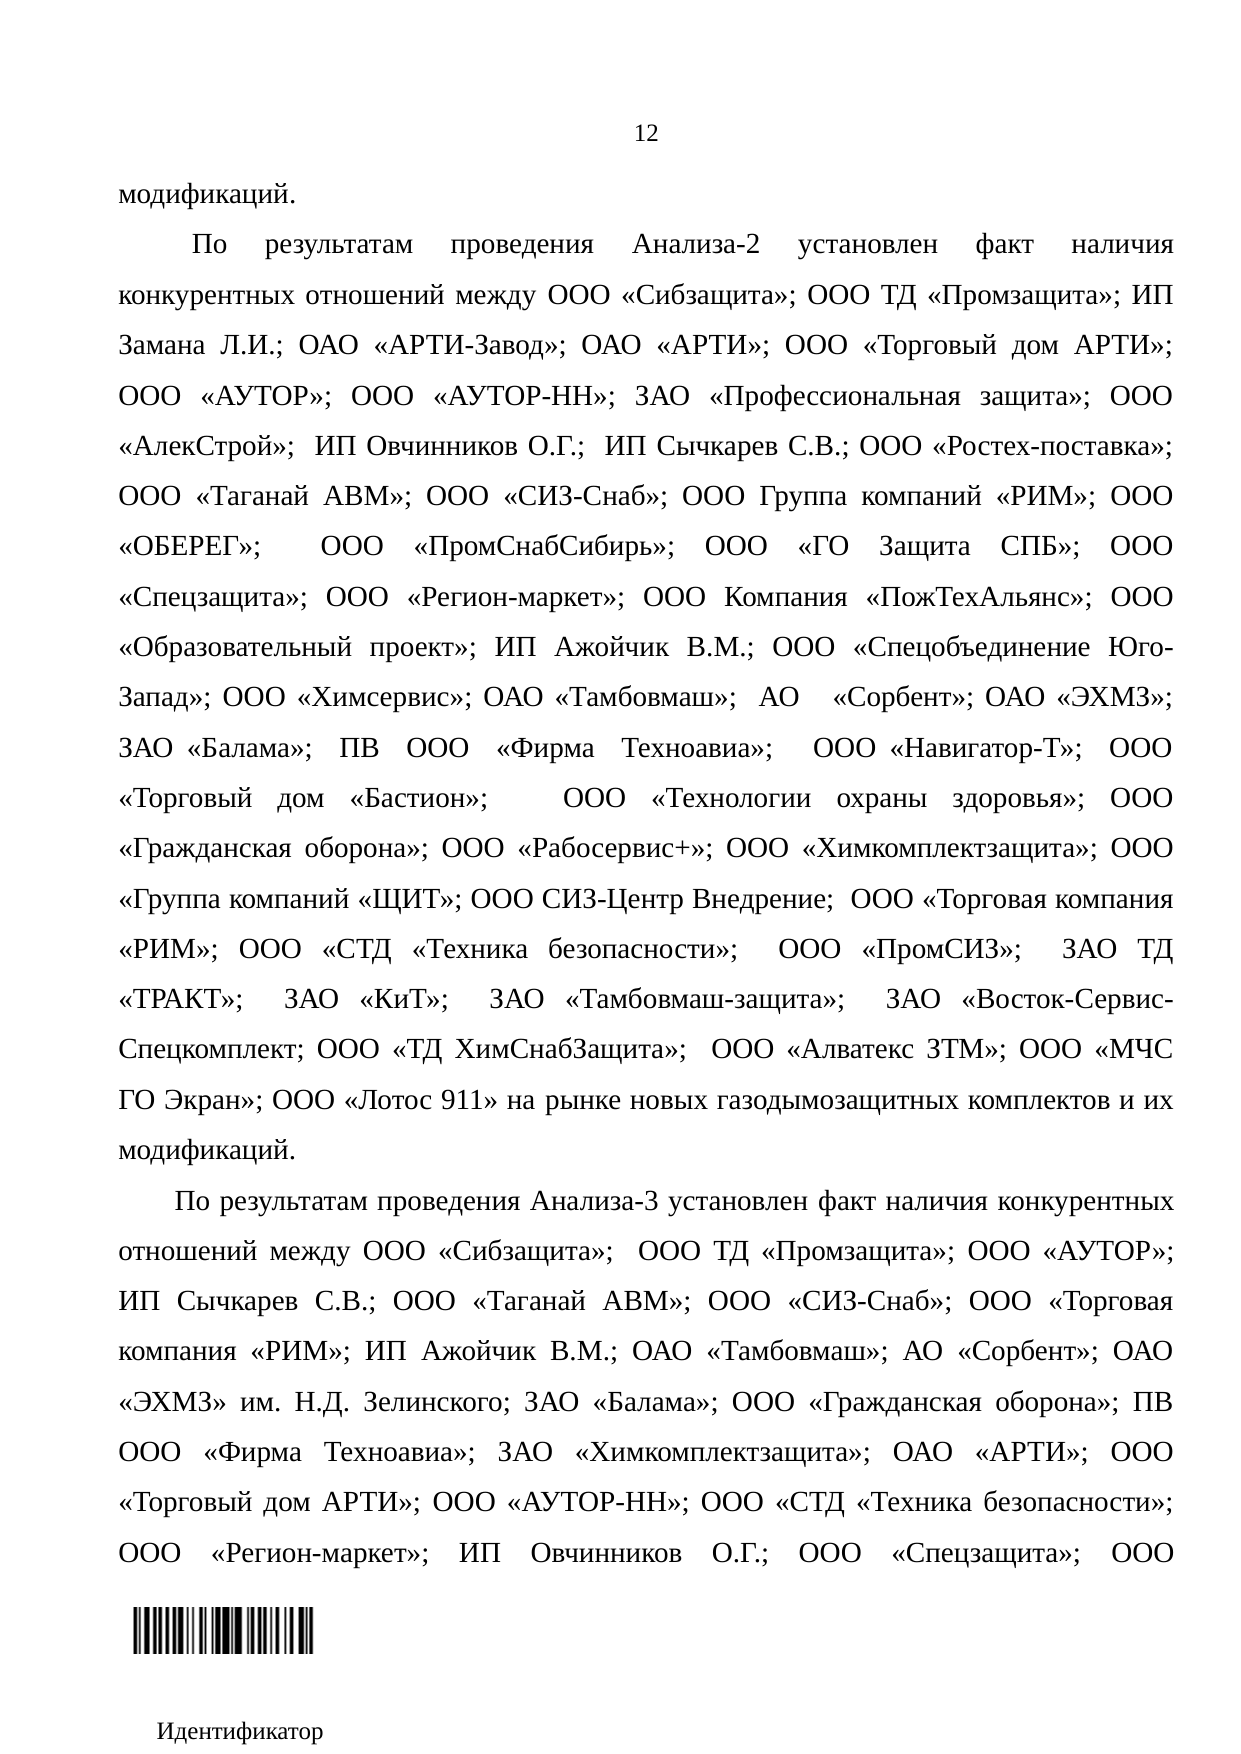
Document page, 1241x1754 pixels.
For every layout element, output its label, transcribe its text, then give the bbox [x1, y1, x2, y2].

text модификаций. [118, 176, 1174, 210]
text По результатам проведения Анализа-2 установлен факт наличия конкурентных отношений между ООО «Сибзащита»; ООО ТД «Промзащита»; ИП Замана Л.И.; ОАО «АРТИ-Завод»; ОАО «АРТИ»; ООО «Торговый дом АРТИ»; ООО «АУТОР»; ООО «АУТОР-НН»; ЗАО «Профессиональная защита»; ООО «АлекСтрой»; ИП Овчинников О.Г.; ИП Сычкарев С.В.; ООО «Ростех-поставка»; ООО «Таганай АВМ»; ООО «СИЗ-Снаб»; ООО Группа компаний «РИМ»; ООО «ОБЕРЕГ»; ООО «ПромСнабСибирь»; ООО «ГО Защита СПБ»; ООО «Спецзащита»; ООО «Регион-маркет»; ООО Компания «ПожТехАльянс»; ООО «Образовательный проект»; ИП Ажойчик В.М.; ООО «Спецобъединение Юго-Запад»; ООО «Химсервис»; ОАО «Тамбовмаш»; АО «Сорбент»; ОАО «ЭХМЗ»; ЗАО «Балама»; ПВ ООО «Фирма Техноавиа»; ООО «Навигатор-Т»; ООО «Торговый дом «Бастион»; ООО «Технологии охраны здоровья»; ООО «Гражданская оборона»; ООО «Рабосервис+»; ООО «Химкомплектзащита»; ООО «Группа компаний «ЩИТ»; ООО СИЗ-Центр Внедрение; ООО «Торговая компания «РИМ»; ООО «СТД «Техника безопасности»; ООО «ПромСИЗ»; ЗАО ТД «ТРАКТ»; ЗАО «КиТ»; ЗАО «Тамбовмаш-защита»; ЗАО «Восток-Сервис-Спецкомплект; ООО «ТД ХимСнабЗащита»; ООО «Алватекс ЗТМ»; ООО «МЧС ГО Экран»; ООО «Лотос 911» на рынке новых газодымозащитных комплектов и их модификаций. [118, 227, 1174, 1166]
picture [118, 1607, 331, 1654]
text По результатам проведения Анализа-3 установлен факт наличия конкурентных отношений между ООО «Сибзащита»; ООО ТД «Промзащита»; ООО «АУТОР»; ИП Сычкарев С.В.; ООО «Таганай АВМ»; ООО «СИЗ-Снаб»; ООО «Торговая компания «РИМ»; ИП Ажойчик В.М.; ОАО «Тамбовмаш»; АО «Сорбент»; ОАО «ЭХМЗ» им. Н.Д. Зелинского; ЗАО «Балама»; ООО «Гражданская оборона»; ПВ ООО «Фирма Техноавиа»; ЗАО «Химкомплектзащита»; ОАО «АРТИ»; ООО «Торговый дом АРТИ»; ООО «АУТОР-НН»; ООО «СТД «Техника безопасности»; ООО «Регион-маркет»; ИП Овчинников О.Г.; ООО «Спецзащита»; ООО [118, 1183, 1174, 1568]
